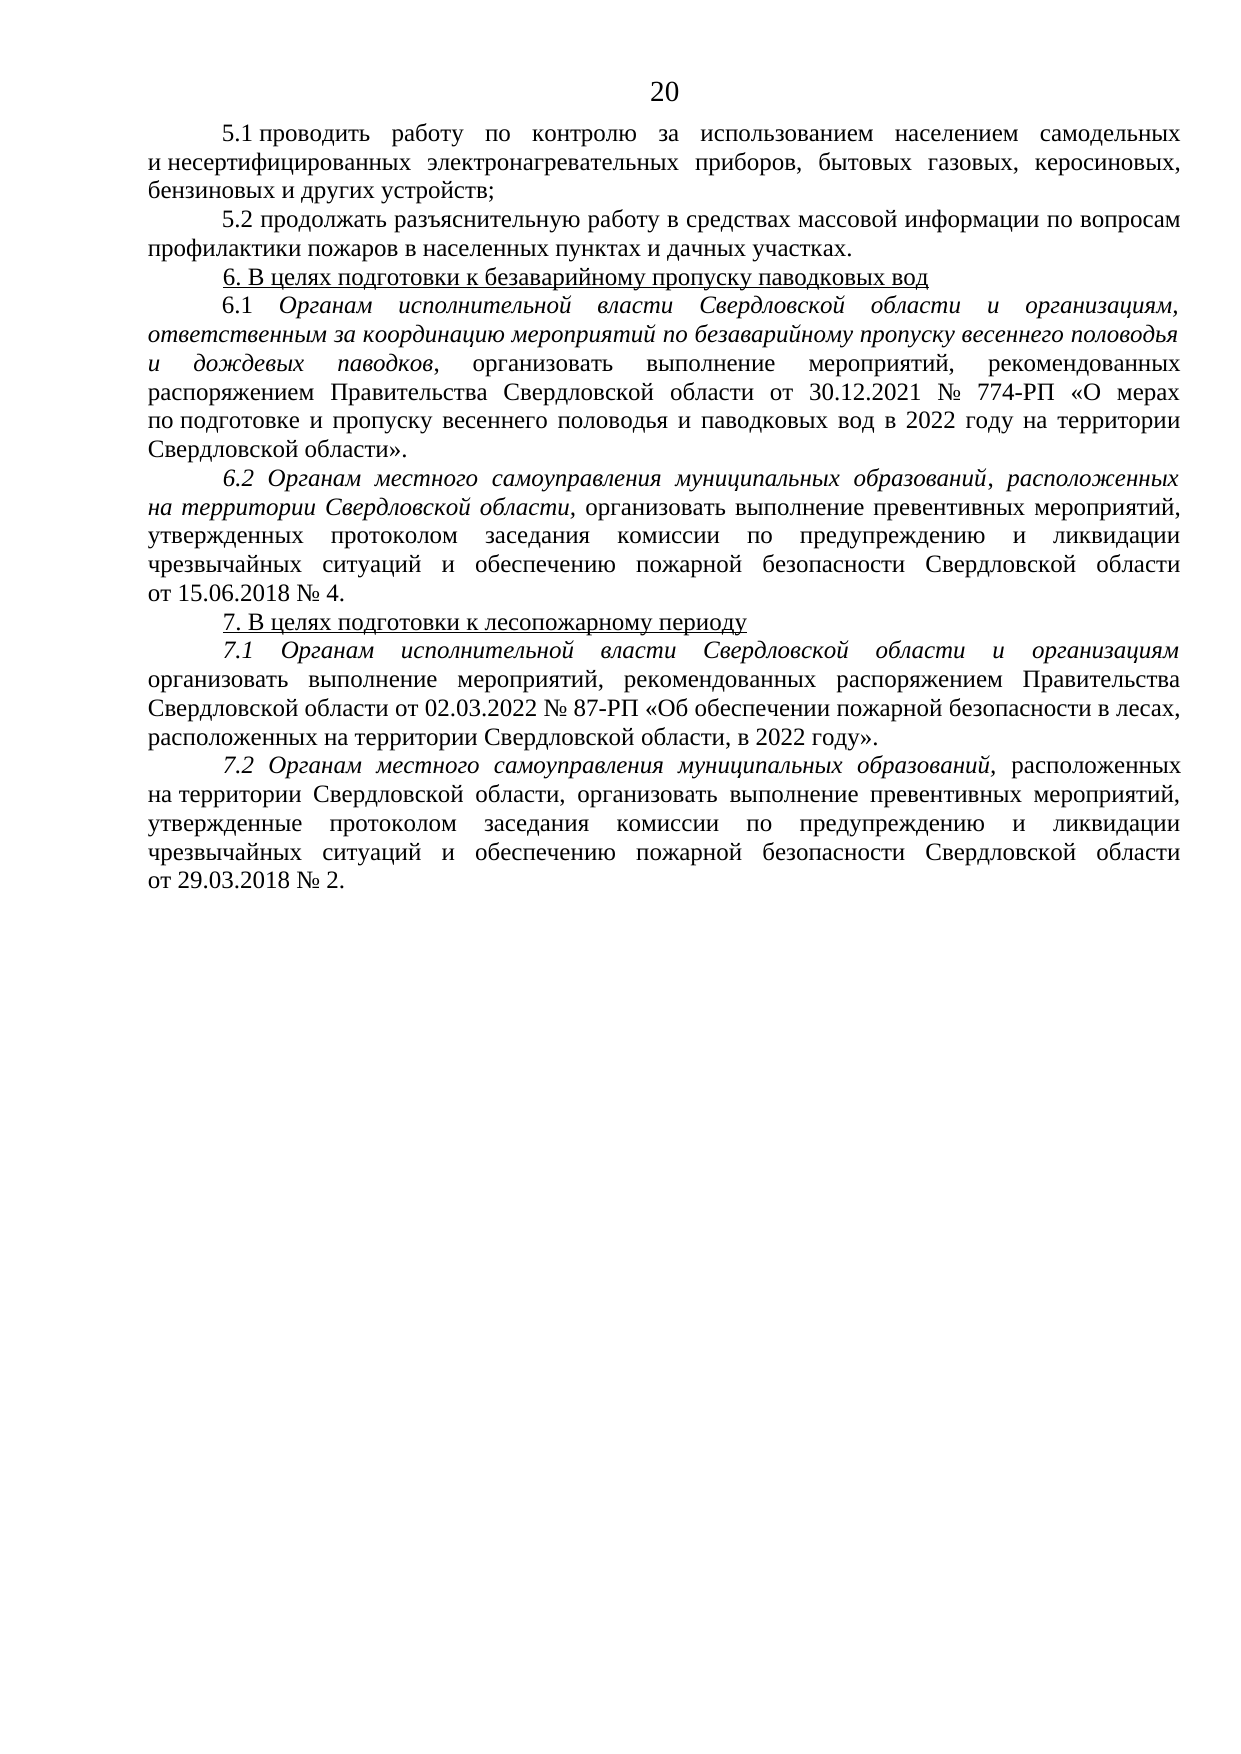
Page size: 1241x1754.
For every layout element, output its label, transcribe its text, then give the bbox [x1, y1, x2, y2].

text 6. В целях подготовки к безаварийному пропуску паводковых вод [148, 262, 1181, 291]
text 5.2 продолжать разъяснительную работу в средствах массовой информации по вопросам профилактики пожаров в населенных пунктах и дачных участках. [148, 204, 1181, 262]
text 7.1 Органам исполнительной власти Свердловской области и организациям организовать выполнение мероприятий, рекомендованных распоряжением Правительства Свердловской области от 02.03.2022 № 87-РП «Об обеспечении пожарной безопасности в лесах, расположенных на территории Свердловской области, в 2022 году». [148, 636, 1181, 751]
text 7.2 Органам местного самоуправления муниципальных образований, расположенных на территории Свердловской области, организовать выполнение превентивных мероприятий, утвержденные протоколом заседания комиссии по предупреждению и ликвидации чрезвычайных ситуаций и обеспечению пожарной безопасности Свердловской области от 29.03.2018 № 2. [148, 751, 1181, 894]
text 5.1 проводить работу по контролю за использованием населением самодельных и несертифицированных электронагревательных приборов, бытовых газовых, керосиновых, бензиновых и других устройств; [148, 118, 1181, 204]
text 6.2 Органам местного самоуправления муниципальных образований, расположенных на территории Свердловской области, организовать выполнение превентивных мероприятий, утвержденных протоколом заседания комиссии по предупреждению и ликвидации чрезвычайных ситуаций и обеспечению пожарной безопасности Свердловской области от 15.06.2018 № 4. [148, 463, 1181, 607]
text 6.1 Органам исполнительной власти Свердловской области и организациям, ответственным за координацию мероприятий по безаварийному пропуску весеннего половодья и дождевых паводков, организовать выполнение мероприятий, рекомендованных распоряжением Правительства Свердловской области от 30.12.2021 № 774-РП «О мерах по подготовке и пропуску весеннего половодья и паводковых вод в 2022 году на территории Свердловской области». [148, 291, 1181, 463]
text 7. В целях подготовки к лесопожарному периоду [148, 607, 1181, 636]
